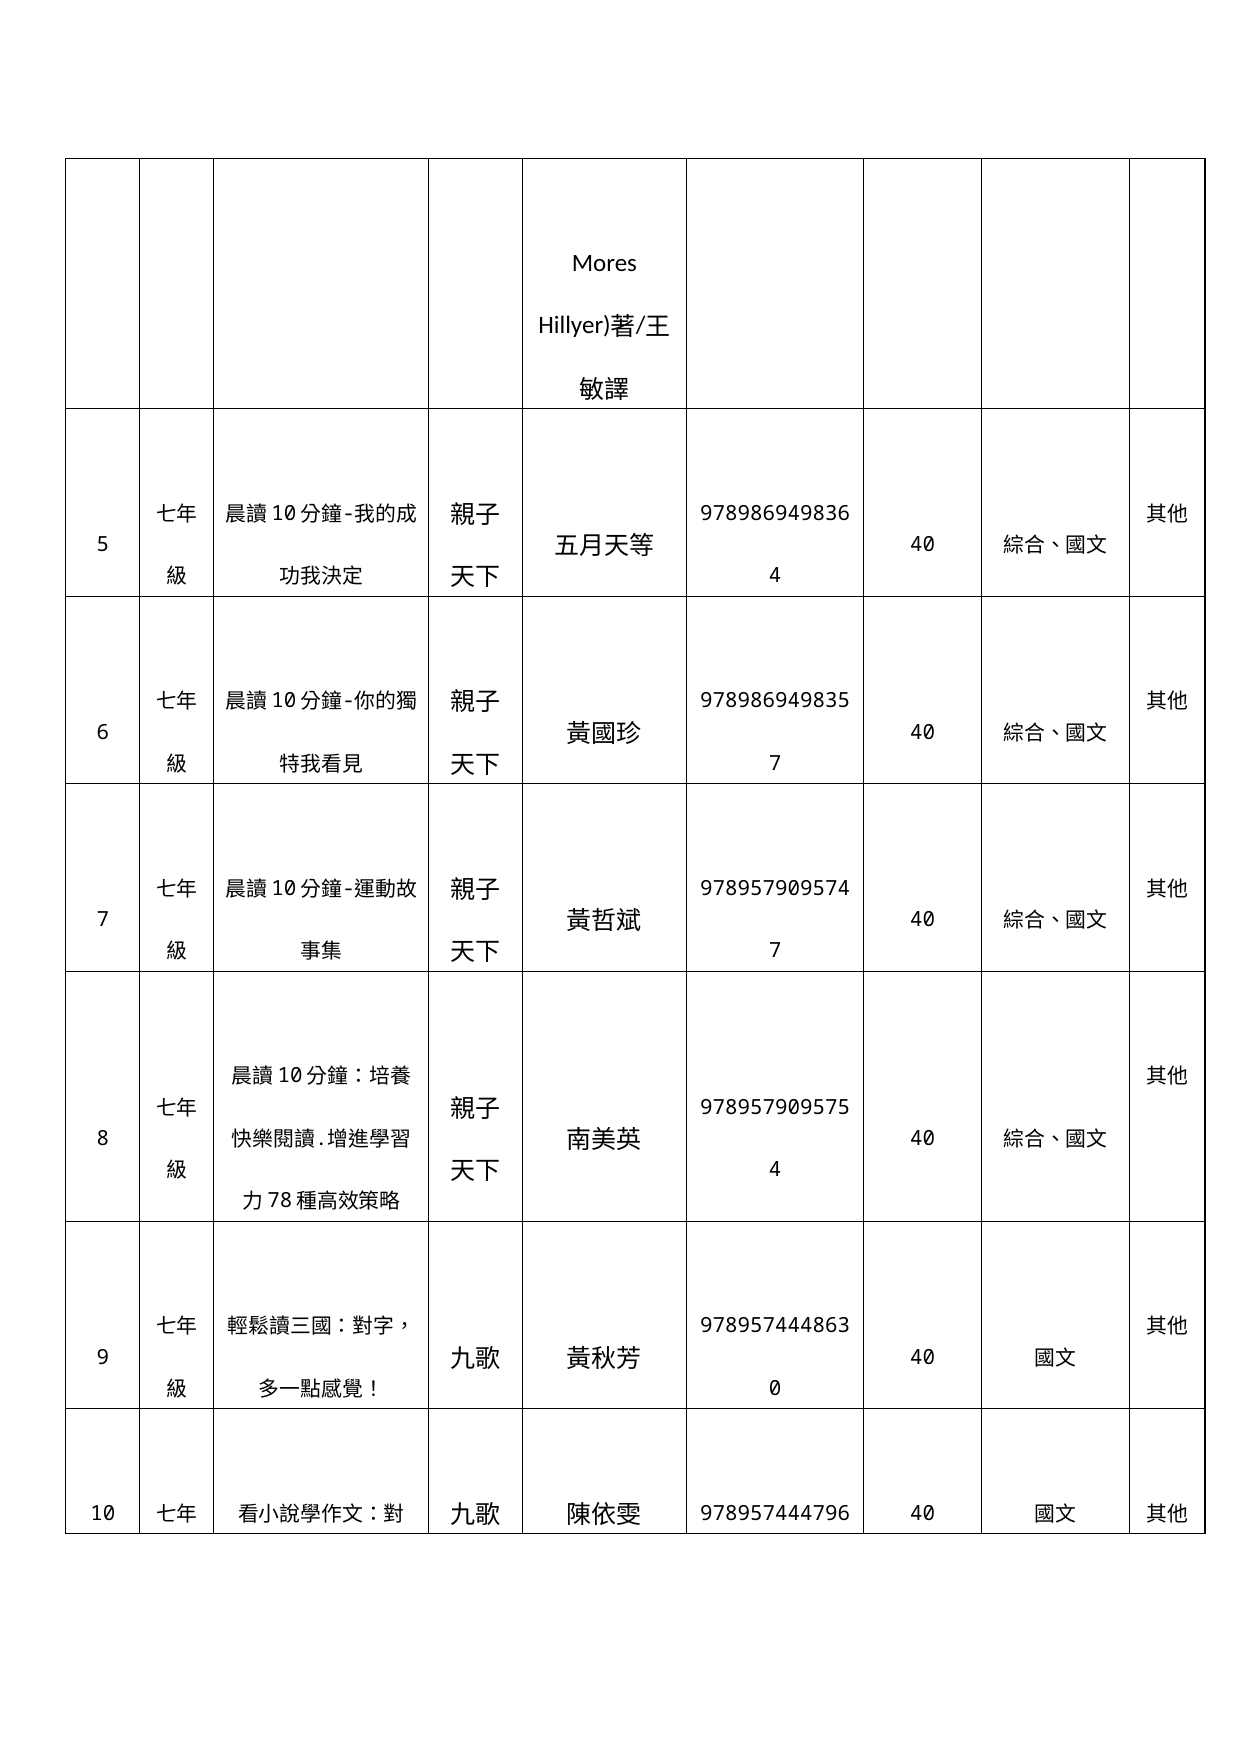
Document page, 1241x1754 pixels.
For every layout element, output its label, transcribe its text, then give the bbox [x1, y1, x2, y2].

table_cell Mores Hillyer)著/王敏譯 [523, 159, 686, 408]
table_cell [214, 159, 428, 408]
table_cell 五月天等 [523, 409, 686, 596]
table_cell 其他 [1130, 597, 1204, 783]
table_cell 綜合、國文 [982, 784, 1129, 971]
table_cell 國文 [982, 1409, 1129, 1533]
table_cell 國文 [982, 1222, 1129, 1408]
table_cell 其他 [1130, 409, 1204, 596]
table_cell 9 [66, 1222, 139, 1408]
table_cell [687, 159, 863, 408]
table_cell 輕鬆讀三國：對字，多一點感覺！ [214, 1222, 428, 1408]
table_cell 看小說學作文：對 [214, 1409, 428, 1533]
table_cell 黃秋芳 [523, 1222, 686, 1408]
table_cell 七年級 [140, 972, 213, 1221]
table_cell 40 [864, 1222, 981, 1408]
table_cell 九歌 [429, 1409, 522, 1533]
table_cell 綜合、國文 [982, 972, 1129, 1221]
table_cell 親子天下 [429, 597, 522, 783]
table_cell 其他 [1130, 1409, 1204, 1533]
table_cell 7 [66, 784, 139, 971]
table_cell 親子天下 [429, 409, 522, 596]
table_cell 晨讀10分鐘-你的獨特我看見 [214, 597, 428, 783]
table_cell 七年級 [140, 597, 213, 783]
table_cell 9789574448630 [687, 1222, 863, 1408]
table_cell 8 [66, 972, 139, 1221]
table_cell 綜合、國文 [982, 409, 1129, 596]
table_cell 10 [66, 1409, 139, 1533]
table_cell 晨讀10分鐘-我的成功我決定 [214, 409, 428, 596]
table_cell 9789579095747 [687, 784, 863, 971]
table_cell 七年級 [140, 409, 213, 596]
table_cell 6 [66, 597, 139, 783]
table_cell [66, 159, 139, 408]
table_cell 9789869498364 [687, 409, 863, 596]
table_cell 40 [864, 409, 981, 596]
table_cell 親子天下 [429, 972, 522, 1221]
table_cell 9789579095754 [687, 972, 863, 1221]
table_cell 晨讀10分鐘-運動故事集 [214, 784, 428, 971]
table_cell 綜合、國文 [982, 597, 1129, 783]
table_cell 40 [864, 784, 981, 971]
table_cell 40 [864, 1409, 981, 1533]
table_cell 其他 [1130, 972, 1204, 1221]
table_cell 其他 [1130, 1222, 1204, 1408]
table_cell [982, 159, 1129, 408]
table_cell 七年級 [140, 1222, 213, 1408]
table_cell 九歌 [429, 1222, 522, 1408]
table_cell 5 [66, 409, 139, 596]
table_cell [140, 159, 213, 408]
table_cell [429, 159, 522, 408]
table_cell 9789869498357 [687, 597, 863, 783]
table_cell [1130, 159, 1204, 408]
table_cell 七年 [140, 1409, 213, 1533]
table_cell 黃哲斌 [523, 784, 686, 971]
table_cell 七年級 [140, 784, 213, 971]
table_cell 40 [864, 972, 981, 1221]
table_cell 晨讀10分鐘：培養快樂閱讀.增進學習力78種高效策略 [214, 972, 428, 1221]
table_cell 黃國珍 [523, 597, 686, 783]
table_cell 親子天下 [429, 784, 522, 971]
table_cell 陳依雯 [523, 1409, 686, 1533]
table_cell 978957444796 [687, 1409, 863, 1533]
table_cell 南美英 [523, 972, 686, 1221]
table_cell 40 [864, 597, 981, 783]
table_cell [864, 159, 981, 408]
table_cell 其他 [1130, 784, 1204, 971]
